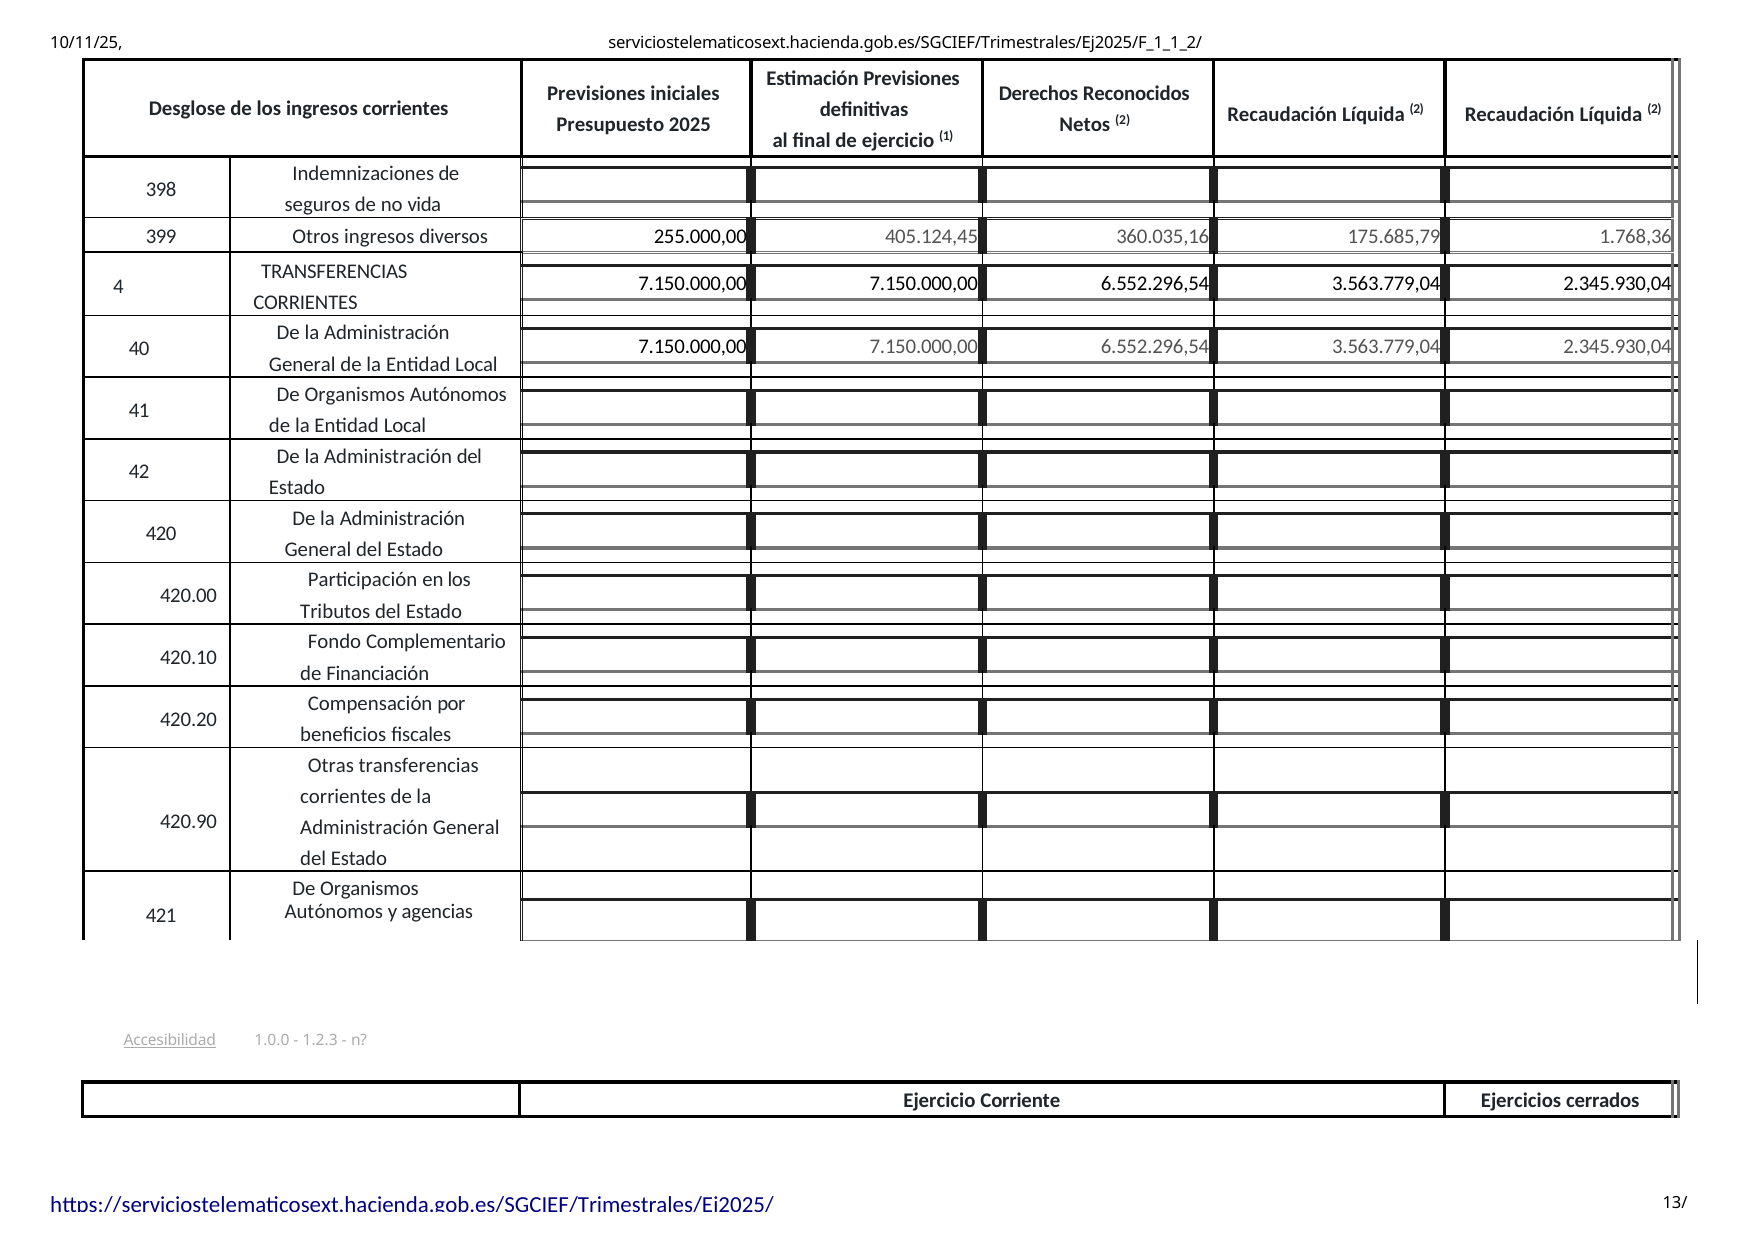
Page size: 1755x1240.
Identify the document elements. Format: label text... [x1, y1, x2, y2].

table_cell 420.20 [85, 687, 229, 747]
table_cell [983, 828, 1213, 870]
table_cell [523, 611, 750, 623]
table_cell 398 [85, 158, 229, 217]
table_cell [1446, 828, 1671, 870]
table_cell [1215, 673, 1444, 685]
table_cell [752, 364, 982, 376]
table_cell 360.035,16 [987, 220, 1209, 251]
table_cell [983, 488, 1213, 500]
table_cell [523, 440, 750, 450]
table_cell Previsiones iniciales Presupuesto 2025 [523, 61, 749, 155]
table_cell [983, 203, 1213, 217]
table_cell 1.768,36 [1450, 220, 1671, 251]
table_cell [1446, 440, 1671, 450]
table_cell [756, 926, 978, 939]
table_cell Recaudación Líquida (2) [1447, 61, 1671, 155]
table_header [60, 58, 82, 926]
table_cell [1446, 673, 1671, 685]
table_cell Otras transferencias corrientes de la Administración General del Estado [231, 748, 520, 870]
table_cell 175.685,79 [1218, 220, 1440, 251]
table_cell [1215, 550, 1444, 562]
table_cell [1446, 563, 1671, 574]
table_cell [1215, 301, 1444, 314]
table_cell Participación en los Tributos del Estado [231, 563, 520, 623]
table_cell 7.150.000,00 [523, 267, 746, 298]
table_cell 1.0.0 - 1.2.3 - n? [230, 1004, 521, 1045]
table_cell [1446, 735, 1671, 747]
table_cell [523, 169, 746, 200]
table_cell [523, 550, 750, 562]
table_cell [523, 701, 746, 732]
table_cell Fondo Complementario de Financiación [231, 625, 520, 685]
table_cell [752, 501, 982, 512]
table_cell [983, 426, 1213, 438]
table_cell De la Administración General de la Entidad Local [231, 316, 520, 376]
table_cell [1218, 577, 1440, 608]
table_cell 420 [85, 501, 229, 562]
table_cell [1215, 748, 1444, 791]
table_cell 41 [85, 378, 229, 438]
table_cell [1446, 488, 1671, 500]
table_cell [987, 577, 1209, 608]
table_cell [983, 501, 1213, 512]
table_cell [1446, 364, 1671, 376]
table_cell [983, 550, 1213, 562]
table_cell [1676, 1004, 1697, 1052]
table_cell [1215, 501, 1444, 512]
table_cell [752, 488, 982, 500]
table_cell [1446, 625, 1671, 636]
table_cell [1215, 735, 1444, 747]
table_cell [523, 673, 750, 685]
table_cell [523, 926, 746, 939]
table_cell [523, 577, 746, 608]
table_cell [982, 1004, 1214, 1045]
table_cell [523, 735, 750, 747]
table_cell [987, 169, 1209, 200]
table_cell Recaudación Líquida (2) [1215, 61, 1443, 155]
table_cell De la Administración del Estado [231, 440, 520, 500]
table_cell 40 [85, 316, 229, 376]
table_cell [752, 611, 982, 623]
table_cell [756, 701, 978, 732]
table_cell [1450, 701, 1671, 732]
table_cell [983, 158, 1213, 166]
table_cell [1215, 158, 1444, 166]
table_cell [756, 454, 978, 485]
table_cell [752, 378, 982, 389]
table_cell [987, 392, 1209, 423]
table_cell [523, 426, 750, 438]
table_cell [983, 378, 1213, 389]
table_cell [523, 301, 750, 314]
table_cell 420.10 [85, 625, 229, 685]
table_cell [752, 426, 982, 438]
table_cell [523, 203, 750, 217]
table_cell [987, 454, 1209, 485]
table_cell [983, 301, 1213, 314]
table_cell [521, 1004, 751, 1045]
table_cell [752, 563, 982, 574]
table_cell [523, 639, 746, 670]
table_cell [752, 687, 982, 697]
table_cell [523, 378, 750, 389]
table_cell [1215, 316, 1444, 327]
table_cell [1446, 550, 1671, 562]
table_cell [1450, 901, 1671, 926]
table_cell 7.150.000,00 [756, 267, 978, 298]
table_cell [987, 515, 1209, 546]
table_cell [756, 901, 978, 926]
table_cell [1450, 794, 1671, 825]
table_cell [1446, 378, 1671, 389]
table_cell [523, 488, 750, 500]
table_cell [1218, 794, 1440, 825]
table_cell [983, 748, 1213, 791]
table_cell Otros ingresos diversos [231, 218, 520, 251]
table_cell [751, 1004, 982, 1045]
table_cell [523, 454, 746, 485]
table_cell [1215, 254, 1444, 263]
table_cell [1215, 203, 1444, 217]
table_cell De Organismos Autónomos de la Entidad Local [231, 378, 520, 438]
table_cell [1215, 488, 1444, 500]
table_cell [1215, 378, 1444, 389]
table_cell [1218, 169, 1440, 200]
table_cell [1450, 926, 1671, 939]
table_cell TRANSFERENCIAS CORRIENTES [231, 253, 520, 314]
table_cell [983, 563, 1213, 574]
table_cell [60, 940, 1697, 1003]
table_cell [1450, 454, 1671, 485]
table_cell [752, 735, 982, 747]
table_cell [752, 748, 982, 791]
table_cell [1215, 426, 1444, 438]
table_cell [752, 158, 982, 166]
table_cell De la Administración General del Estado [231, 501, 520, 562]
table_cell De Organismos Autónomos y agencias [231, 872, 520, 926]
table_cell [752, 872, 982, 898]
table_cell [60, 926, 82, 939]
table_cell [983, 364, 1213, 376]
table_cell 6.552.296,54 [987, 267, 1209, 298]
table_cell 405.124,45 [756, 220, 978, 251]
table_cell [1218, 701, 1440, 732]
table_cell 420.90 [85, 748, 229, 870]
table_cell [523, 515, 746, 546]
table_cell [1450, 169, 1671, 200]
table_cell [1446, 158, 1671, 166]
table_cell Indemnizaciones de seguros de no vida [231, 158, 520, 217]
table_cell [983, 735, 1213, 747]
table_cell [1446, 316, 1671, 327]
table_cell [1215, 364, 1444, 376]
table_cell [987, 794, 1209, 825]
table_cell [1446, 687, 1671, 697]
table_cell [756, 392, 978, 423]
table_cell [983, 316, 1213, 327]
table_cell [752, 673, 982, 685]
table_cell [1446, 254, 1671, 263]
table_cell [1446, 872, 1671, 898]
table_cell [1446, 748, 1671, 791]
table_cell Derechos Reconocidos Netos (2) [984, 61, 1212, 155]
table_cell [523, 254, 750, 263]
table_cell [1215, 625, 1444, 636]
table_cell [1218, 392, 1440, 423]
table_cell [523, 872, 750, 898]
table_cell [231, 926, 520, 939]
table_cell [987, 926, 1209, 939]
table_cell 7.150.000,00 [523, 330, 746, 361]
table_cell [1681, 926, 1697, 939]
table_cell [756, 794, 978, 825]
table_cell [987, 639, 1209, 670]
table_cell [752, 316, 982, 327]
table_cell [1450, 515, 1671, 546]
table_cell [983, 872, 1213, 898]
table_cell 3.563.779,04 [1218, 267, 1440, 298]
table_cell Compensación por beneficios fiscales [231, 687, 520, 747]
table_cell [987, 901, 1209, 926]
table_cell [983, 254, 1213, 263]
table_cell [1446, 426, 1671, 438]
table_cell [752, 203, 982, 217]
table_cell [1215, 872, 1444, 898]
table_cell 7.150.000,00 [756, 330, 978, 361]
table_cell [983, 673, 1213, 685]
table_cell [60, 1004, 83, 1045]
table_cell [85, 926, 229, 939]
table_cell 6.552.296,54 [987, 330, 1209, 361]
table_cell [752, 550, 982, 562]
table_cell [523, 158, 750, 166]
table_cell [523, 828, 750, 870]
table_cell [1446, 501, 1671, 512]
table_cell [1218, 926, 1440, 939]
table_cell [1215, 611, 1444, 623]
table_cell Accesibilidad [84, 1004, 230, 1045]
table_cell [1446, 301, 1671, 314]
table_cell [523, 625, 750, 636]
table_cell [987, 701, 1209, 732]
table_cell [1446, 203, 1671, 217]
table_cell [756, 515, 978, 546]
table_cell [1214, 1004, 1445, 1045]
table_cell [756, 577, 978, 608]
table_cell 420.00 [85, 563, 229, 623]
table_header Desglose de los ingresos corrientes [85, 61, 520, 155]
table_cell [983, 625, 1213, 636]
table_cell 2.345.930,04 [1450, 267, 1671, 298]
table_cell 255.000,00 [523, 220, 746, 251]
table_cell [1450, 639, 1671, 670]
table_cell [1450, 392, 1671, 423]
table_cell [523, 501, 750, 512]
table_cell [1218, 515, 1440, 546]
table_cell [756, 169, 978, 200]
table_cell [756, 639, 978, 670]
table_cell [1218, 901, 1440, 926]
table_cell [1446, 611, 1671, 623]
table_cell [523, 392, 746, 423]
table_cell [1215, 440, 1444, 450]
table_cell [1215, 828, 1444, 870]
table_cell Estimación Previsiones definitivas al final de ejercicio (1) [753, 61, 981, 155]
table_cell [523, 794, 746, 825]
table_cell [523, 687, 750, 697]
table_cell [752, 254, 982, 263]
table_cell 42 [85, 440, 229, 500]
table_header [1681, 58, 1697, 926]
table_cell [523, 364, 750, 376]
table_cell 399 [85, 218, 229, 251]
table_cell 421 [85, 872, 229, 926]
table_cell [523, 901, 746, 926]
table_cell [1218, 639, 1440, 670]
table_cell [523, 563, 750, 574]
table_cell [523, 316, 750, 327]
table_cell [983, 687, 1213, 697]
table_cell 3.563.779,04 [1218, 330, 1440, 361]
table_cell [1445, 1004, 1676, 1045]
table_cell [1215, 687, 1444, 697]
table_cell [1450, 577, 1671, 608]
table_cell [752, 440, 982, 450]
table_cell [752, 625, 982, 636]
table_cell 4 [85, 253, 229, 314]
table_cell [523, 748, 750, 791]
table_cell [752, 828, 982, 870]
table_cell [983, 440, 1213, 450]
table_cell [1218, 454, 1440, 485]
table_cell [983, 611, 1213, 623]
table_cell [752, 301, 982, 314]
table_cell [1215, 563, 1444, 574]
table_cell 2.345.930,04 [1450, 330, 1671, 361]
